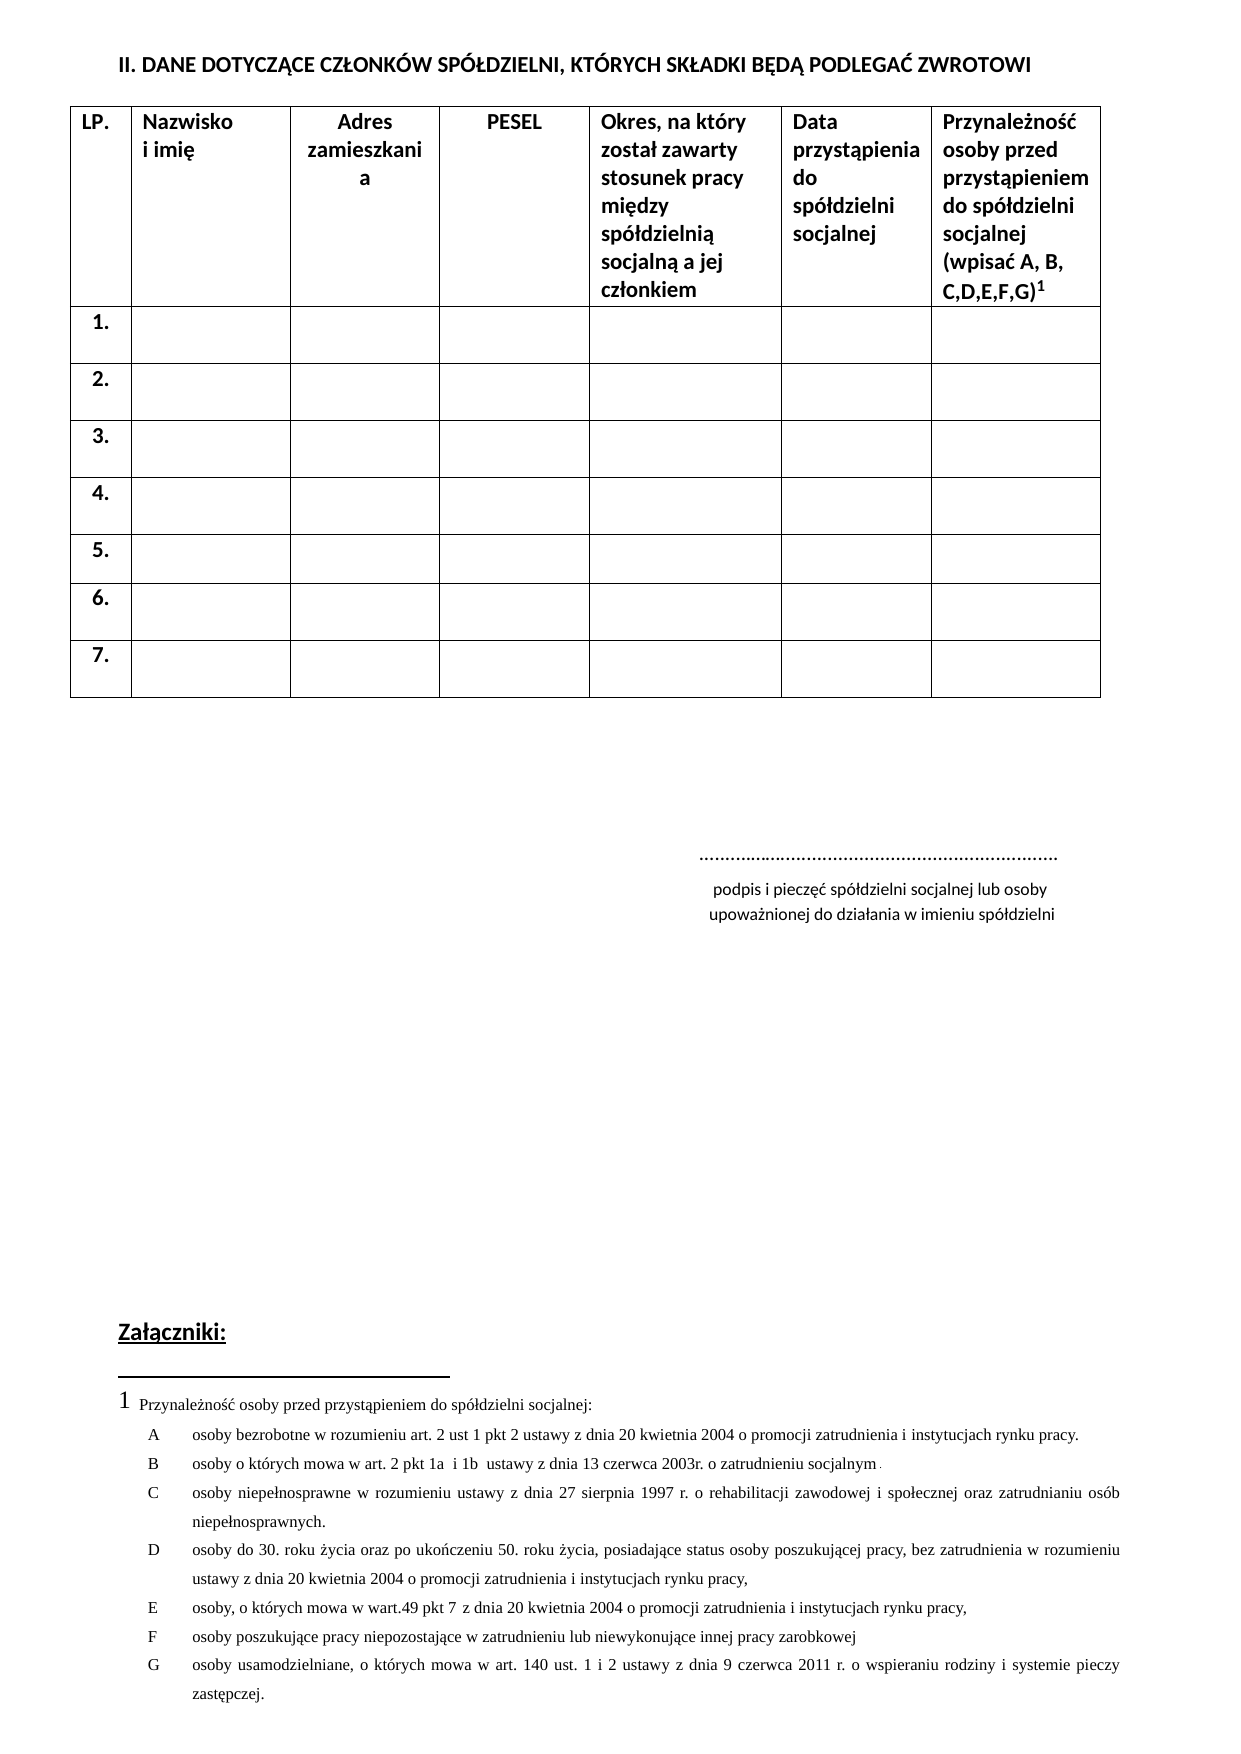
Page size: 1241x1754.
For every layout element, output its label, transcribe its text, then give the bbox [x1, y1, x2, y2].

table_cell [132, 478, 290, 534]
table_cell [590, 641, 781, 697]
table_cell [291, 364, 439, 420]
table_header PESEL [440, 107, 589, 306]
table_cell 5. [71, 535, 131, 582]
table_cell [291, 584, 439, 639]
table_header LP. [71, 107, 131, 306]
table_cell [932, 421, 1100, 477]
table_cell [782, 478, 931, 534]
table_cell [782, 364, 931, 420]
table_cell [291, 641, 439, 697]
table_header Nazwisko i imię [132, 107, 290, 306]
table_cell [782, 641, 931, 697]
table_cell [590, 584, 781, 639]
table_cell [132, 535, 290, 582]
table_cell [291, 535, 439, 582]
table_cell 7. [71, 641, 131, 697]
text II. DANE DOTYCZĄCE CZŁONKÓW SPÓŁDZIELNI, KTÓRYCH SKŁADKI BĘDĄ PODLEGAĆ ZWROTOWI [118, 50, 1122, 78]
table_cell [932, 307, 1100, 363]
table_cell 2. [71, 364, 131, 420]
text ..........……..................................................... [561, 840, 1122, 866]
table_cell [132, 364, 290, 420]
table_cell [291, 478, 439, 534]
table_cell [440, 641, 589, 697]
table_cell [932, 641, 1100, 697]
table_cell [590, 421, 781, 477]
table_cell [782, 535, 931, 582]
table_header Okres, na który został zawarty stosunek pracy między spółdzielnią socjalną a jej członkiem [590, 107, 781, 306]
table_cell 1. [71, 307, 131, 363]
table_cell 3. [71, 421, 131, 477]
table_cell [291, 307, 439, 363]
table_cell [590, 478, 781, 534]
table_cell [932, 584, 1100, 639]
table_cell [782, 421, 931, 477]
table_cell [132, 307, 290, 363]
table_cell [932, 535, 1100, 582]
table_header Data przystąpienia do spółdzielni socjalnej [782, 107, 931, 306]
table_cell [440, 584, 589, 639]
table_cell [440, 364, 589, 420]
table_header Przynależność osoby przed przystąpieniem do spółdzielni socjalnej (wpisać A, B, C,D,E,F,G) [932, 107, 1100, 306]
table_cell [782, 307, 931, 363]
table_cell [590, 364, 781, 420]
text Załączniki: [118, 1316, 1122, 1346]
table_cell [132, 641, 290, 697]
table_cell [440, 535, 589, 582]
table_cell [932, 478, 1100, 534]
text upoważnionej do działania w imieniu spółdzielni [709, 903, 1122, 925]
table_cell [590, 307, 781, 363]
table_cell [132, 421, 290, 477]
table_cell [590, 535, 781, 582]
table_cell [132, 584, 290, 639]
table_cell [440, 478, 589, 534]
table_cell 4. [71, 478, 131, 534]
table_cell [440, 307, 589, 363]
table_cell [782, 584, 931, 639]
text podpis i pieczęć spółdzielni socjalnej lub osoby [635, 878, 1122, 900]
table_cell [440, 421, 589, 477]
table_cell [932, 364, 1100, 420]
table_cell 6. [71, 584, 131, 639]
table_cell [291, 421, 439, 477]
table_header Adres zamieszkania [291, 107, 439, 306]
